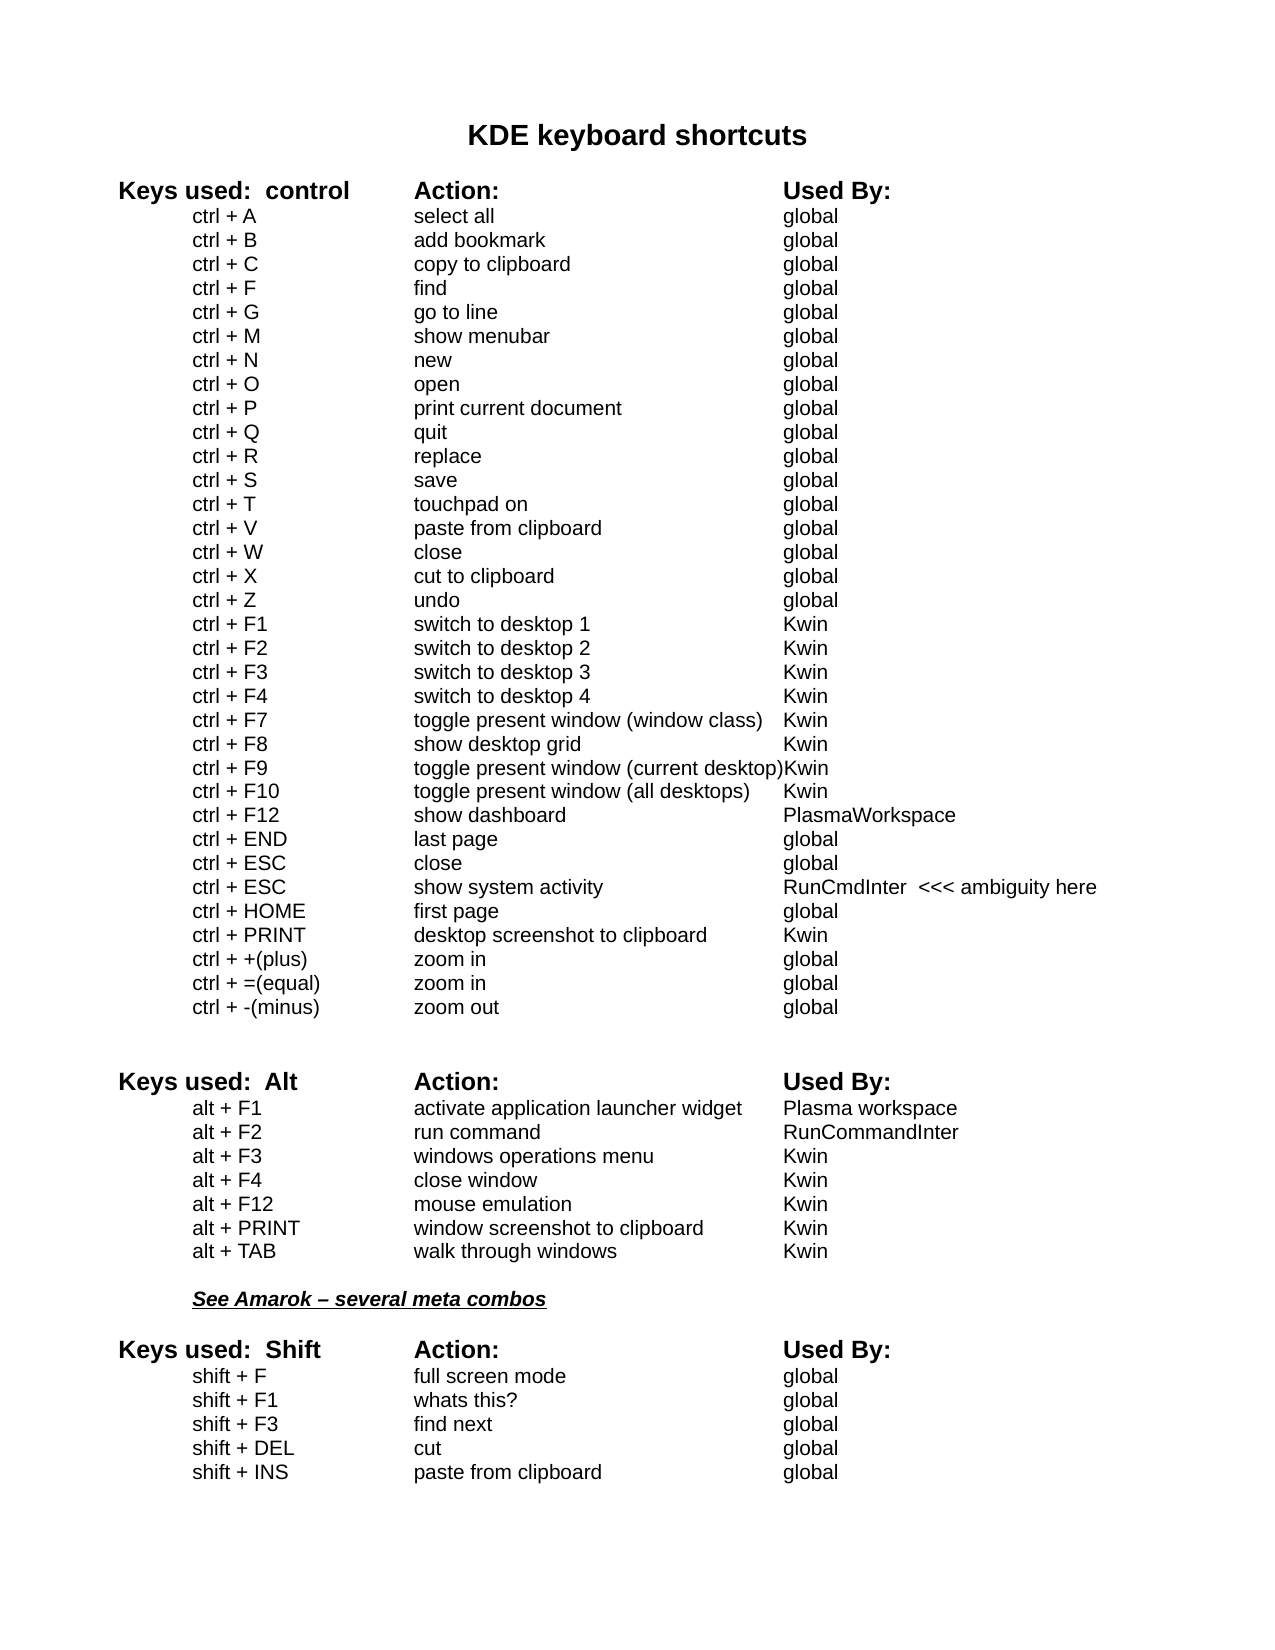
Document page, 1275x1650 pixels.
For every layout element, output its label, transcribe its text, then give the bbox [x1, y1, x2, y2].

text Keys used: control Action: Used By: [118, 176, 1157, 204]
text alt + F4 close window Kwin [118, 1167, 1157, 1191]
text ctrl + W close global [118, 540, 1157, 564]
text shift + INS paste from clipboard global [118, 1460, 1157, 1484]
text ctrl + S save global [118, 468, 1157, 492]
text ctrl + F10 toggle present window (all desktops) Kwin [118, 779, 1157, 803]
text ctrl + -(minus) zoom out global [118, 995, 1157, 1019]
text ctrl + O open global [118, 372, 1157, 396]
text alt + F1 activate application launcher widget Plasma workspace [118, 1096, 1157, 1119]
text ctrl + C copy to clipboard global [118, 252, 1157, 276]
text ctrl + P print current document global [118, 396, 1157, 420]
text alt + PRINT window screenshot to clipboard Kwin [118, 1215, 1157, 1239]
text shift + F full screen mode global [118, 1364, 1157, 1388]
text alt + F12 mouse emulation Kwin [118, 1191, 1157, 1215]
text ctrl + T touchpad on global [118, 492, 1157, 516]
text ctrl + F7 toggle present window (window class) Kwin [118, 707, 1157, 731]
text ctrl + F4 switch to desktop 4 Kwin [118, 683, 1157, 707]
text ctrl + F12 show dashboard PlasmaWorkspace [118, 803, 1157, 827]
text ctrl + N new global [118, 348, 1157, 372]
text ctrl + B add bookmark global [118, 228, 1157, 252]
text ctrl + HOME first page global [118, 899, 1157, 923]
text ctrl + F1 switch to desktop 1 Kwin [118, 612, 1157, 636]
text ctrl + ESC close global [118, 851, 1157, 875]
text See Amarok – several meta combos [118, 1287, 1157, 1311]
text ctrl + F9 toggle present window (current desktop)Kwin [118, 755, 1157, 779]
text shift + F1 whats this? global [118, 1388, 1157, 1412]
text ctrl + V paste from clipboard global [118, 516, 1157, 540]
text ctrl + ESC show system activity RunCmdInter <<< ambiguity here [118, 875, 1157, 899]
text ctrl + F8 show desktop grid Kwin [118, 731, 1157, 755]
text ctrl + R replace global [118, 444, 1157, 468]
text ctrl + M show menubar global [118, 324, 1157, 348]
text ctrl + X cut to clipboard global [118, 564, 1157, 588]
text ctrl + F2 switch to desktop 2 Kwin [118, 636, 1157, 659]
text ctrl + +(plus) zoom in global [118, 947, 1157, 971]
text ctrl + Q quit global [118, 420, 1157, 444]
text alt + F3 windows operations menu Kwin [118, 1143, 1157, 1167]
text ctrl + F find global [118, 276, 1157, 300]
text Keys used: Shift Action: Used By: [118, 1335, 1157, 1364]
text KDE keyboard shortcuts [118, 118, 1157, 152]
text ctrl + END last page global [118, 827, 1157, 851]
text alt + F2 run command RunCommandInter [118, 1119, 1157, 1143]
text ctrl + =(equal) zoom in global [118, 971, 1157, 995]
text ctrl + A select all global [118, 204, 1157, 228]
text Keys used: Alt Action: Used By: [118, 1067, 1157, 1096]
text shift + DEL cut global [118, 1436, 1157, 1460]
text ctrl + PRINT desktop screenshot to clipboard Kwin [118, 923, 1157, 947]
text shift + F3 find next global [118, 1412, 1157, 1436]
text ctrl + G go to line global [118, 300, 1157, 324]
text ctrl + F3 switch to desktop 3 Kwin [118, 659, 1157, 683]
text alt + TAB walk through windows Kwin [118, 1239, 1157, 1263]
text ctrl + Z undo global [118, 588, 1157, 612]
